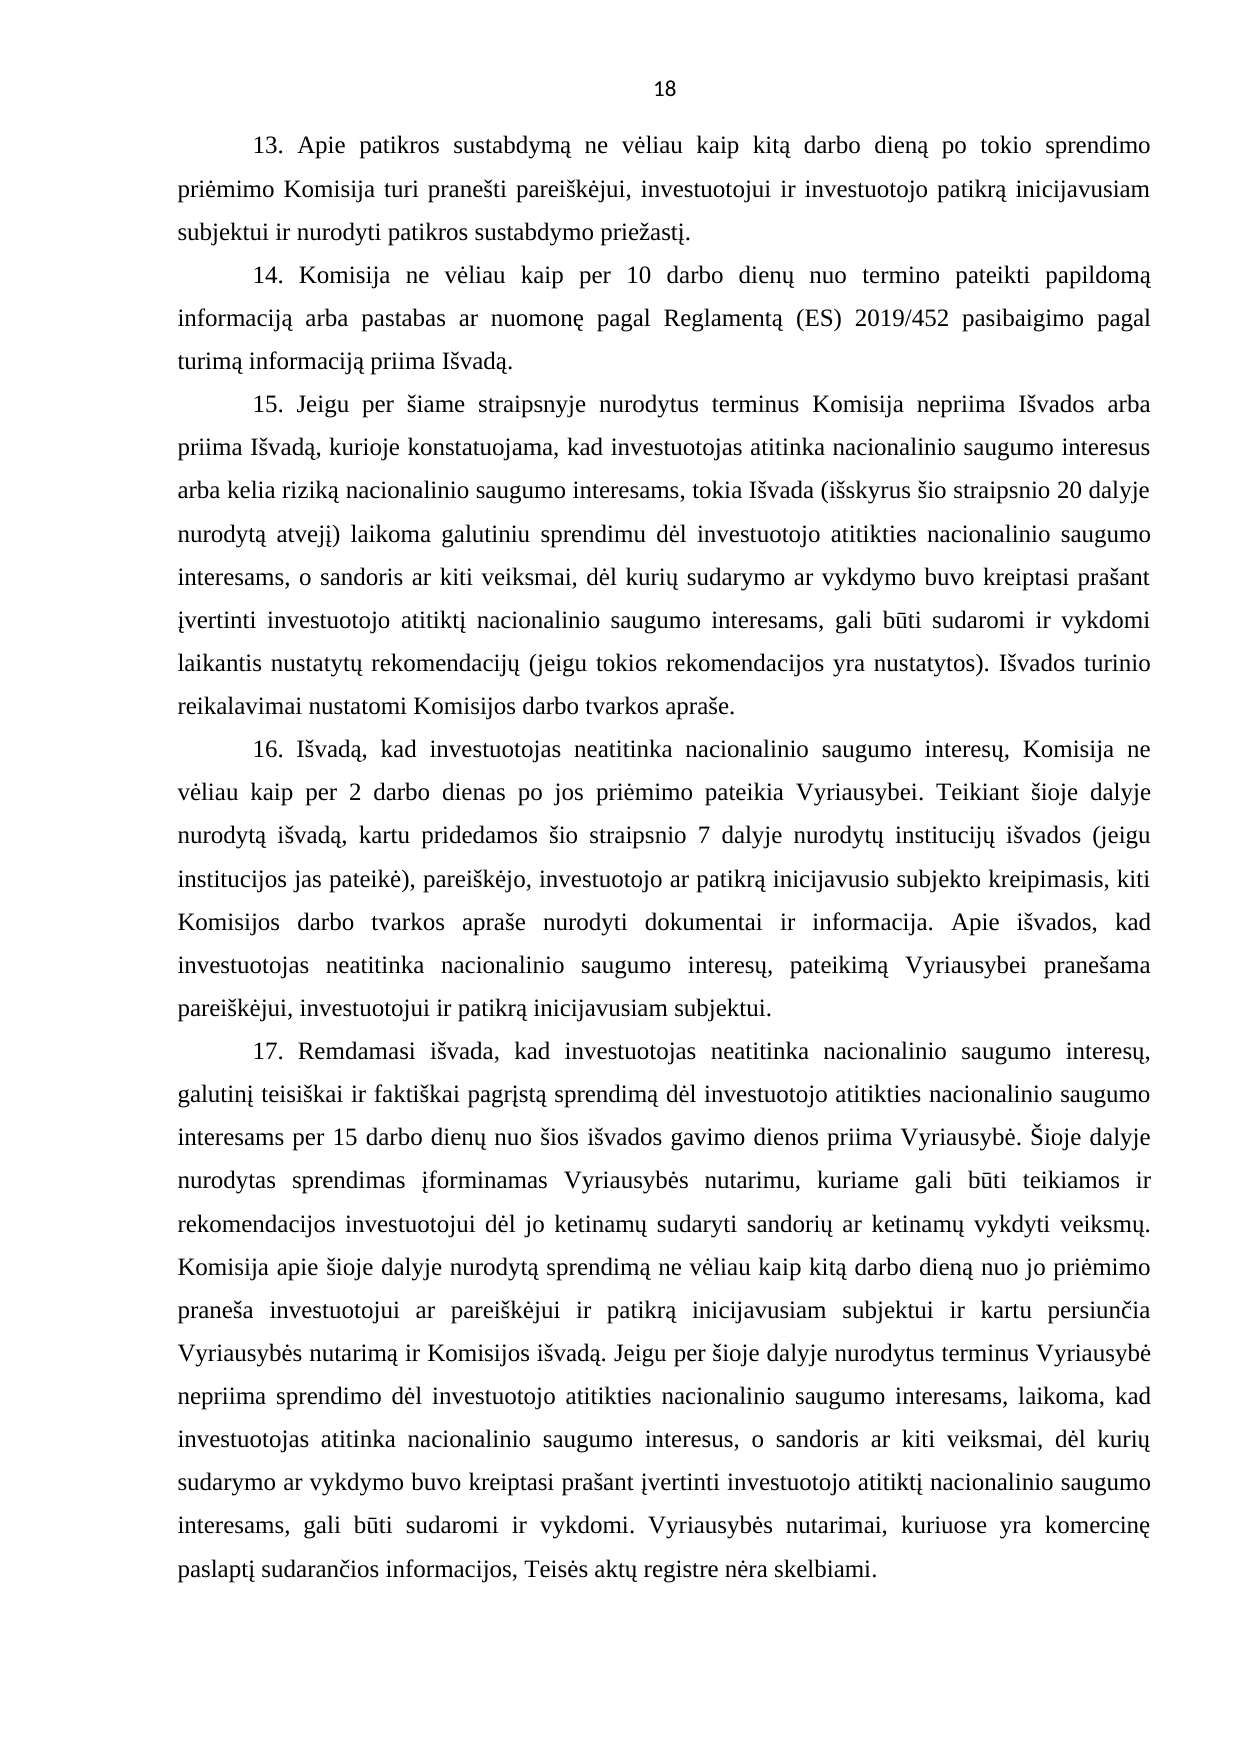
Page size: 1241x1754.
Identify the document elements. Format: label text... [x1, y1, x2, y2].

text 13. Apie patikros sustabdymą ne vėliau kaip kitą darbo dieną po tokio sprendimo priėmimo Komisija turi pranešti pareiškėjui, investuotojui ir investuotojo patikrą inicijavusiam subjektui ir nurodyti patikros sustabdymo priežastį. [177, 131, 1152, 246]
text 14. Komisija ne vėliau kaip per 10 darbo dienų nuo termino pateikti papildomą informaciją arba pastabas ar nuomonę pagal Reglamentą (ES) 2019/452 pasibaigimo pagal turimą informaciją priima Išvadą. [177, 260, 1152, 375]
text 15. Jeigu per šiame straipsnyje nurodytus terminus Komisija nepriima Išvados arba priima Išvadą, kurioje konstatuojama, kad investuotojas atitinka nacionalinio saugumo interesus arba kelia riziką nacionalinio saugumo interesams, tokia Išvada (išskyrus šio straipsnio 20 dalyje nurodytą atvejį) laikoma galutiniu sprendimu dėl investuotojo atitikties nacionalinio saugumo interesams, o sandoris ar kiti veiksmai, dėl kurių sudarymo ar vykdymo buvo kreiptasi prašant įvertinti investuotojo atitiktį nacionalinio saugumo interesams, gali būti sudaromi ir vykdomi laikantis nustatytų rekomendacijų (jeigu tokios rekomendacijos yra nustatytos). Išvados turinio reikalavimai nustatomi Komisijos darbo tvarkos apraše. [177, 389, 1152, 720]
text 17. Remdamasi išvada, kad investuotojas neatitinka nacionalinio saugumo interesų, galutinį teisiškai ir faktiškai pagrįstą sprendimą dėl investuotojo atitikties nacionalinio saugumo interesams per 15 darbo dienų nuo šios išvados gavimo dienos priima Vyriausybė. Šioje dalyje nurodytas sprendimas įforminamas Vyriausybės nutarimu, kuriame gali būti teikiamos ir rekomendacijos investuotojui dėl jo ketinamų sudaryti sandorių ar ketinamų vykdyti veiksmų. Komisija apie šioje dalyje nurodytą sprendimą ne vėliau kaip kitą darbo dieną nuo jo priėmimo praneša investuotojui ar pareiškėjui ir patikrą inicijavusiam subjektui ir kartu persiunčia Vyriausybės nutarimą ir Komisijos išvadą. Jeigu per šioje dalyje nurodytus terminus Vyriausybė nepriima sprendimo dėl investuotojo atitikties nacionalinio saugumo interesams, laikoma, kad investuotojas atitinka nacionalinio saugumo interesus, o sandoris ar kiti veiksmai, dėl kurių sudarymo ar vykdymo buvo kreiptasi prašant įvertinti investuotojo atitiktį nacionalinio saugumo interesams, gali būti sudaromi ir vykdomi. Vyriausybės nutarimai, kuriuose yra komercinę paslaptį sudarančios informacijos, Teisės aktų registre nėra skelbiami. [177, 1036, 1152, 1582]
text 16. Išvadą, kad investuotojas neatitinka nacionalinio saugumo interesų, Komisija ne vėliau kaip per 2 darbo dienas po jos priėmimo pateikia Vyriausybei. Teikiant šioje dalyje nurodytą išvadą, kartu pridedamos šio straipsnio 7 dalyje nurodytų institucijų išvados (jeigu institucijos jas pateikė), pareiškėjo, investuotojo ar patikrą inicijavusio subjekto kreipimasis, kiti Komisijos darbo tvarkos apraše nurodyti dokumentai ir informacija. Apie išvados, kad investuotojas neatitinka nacionalinio saugumo interesų, pateikimą Vyriausybei pranešama pareiškėjui, investuotojui ir patikrą inicijavusiam subjektui. [177, 734, 1152, 1022]
